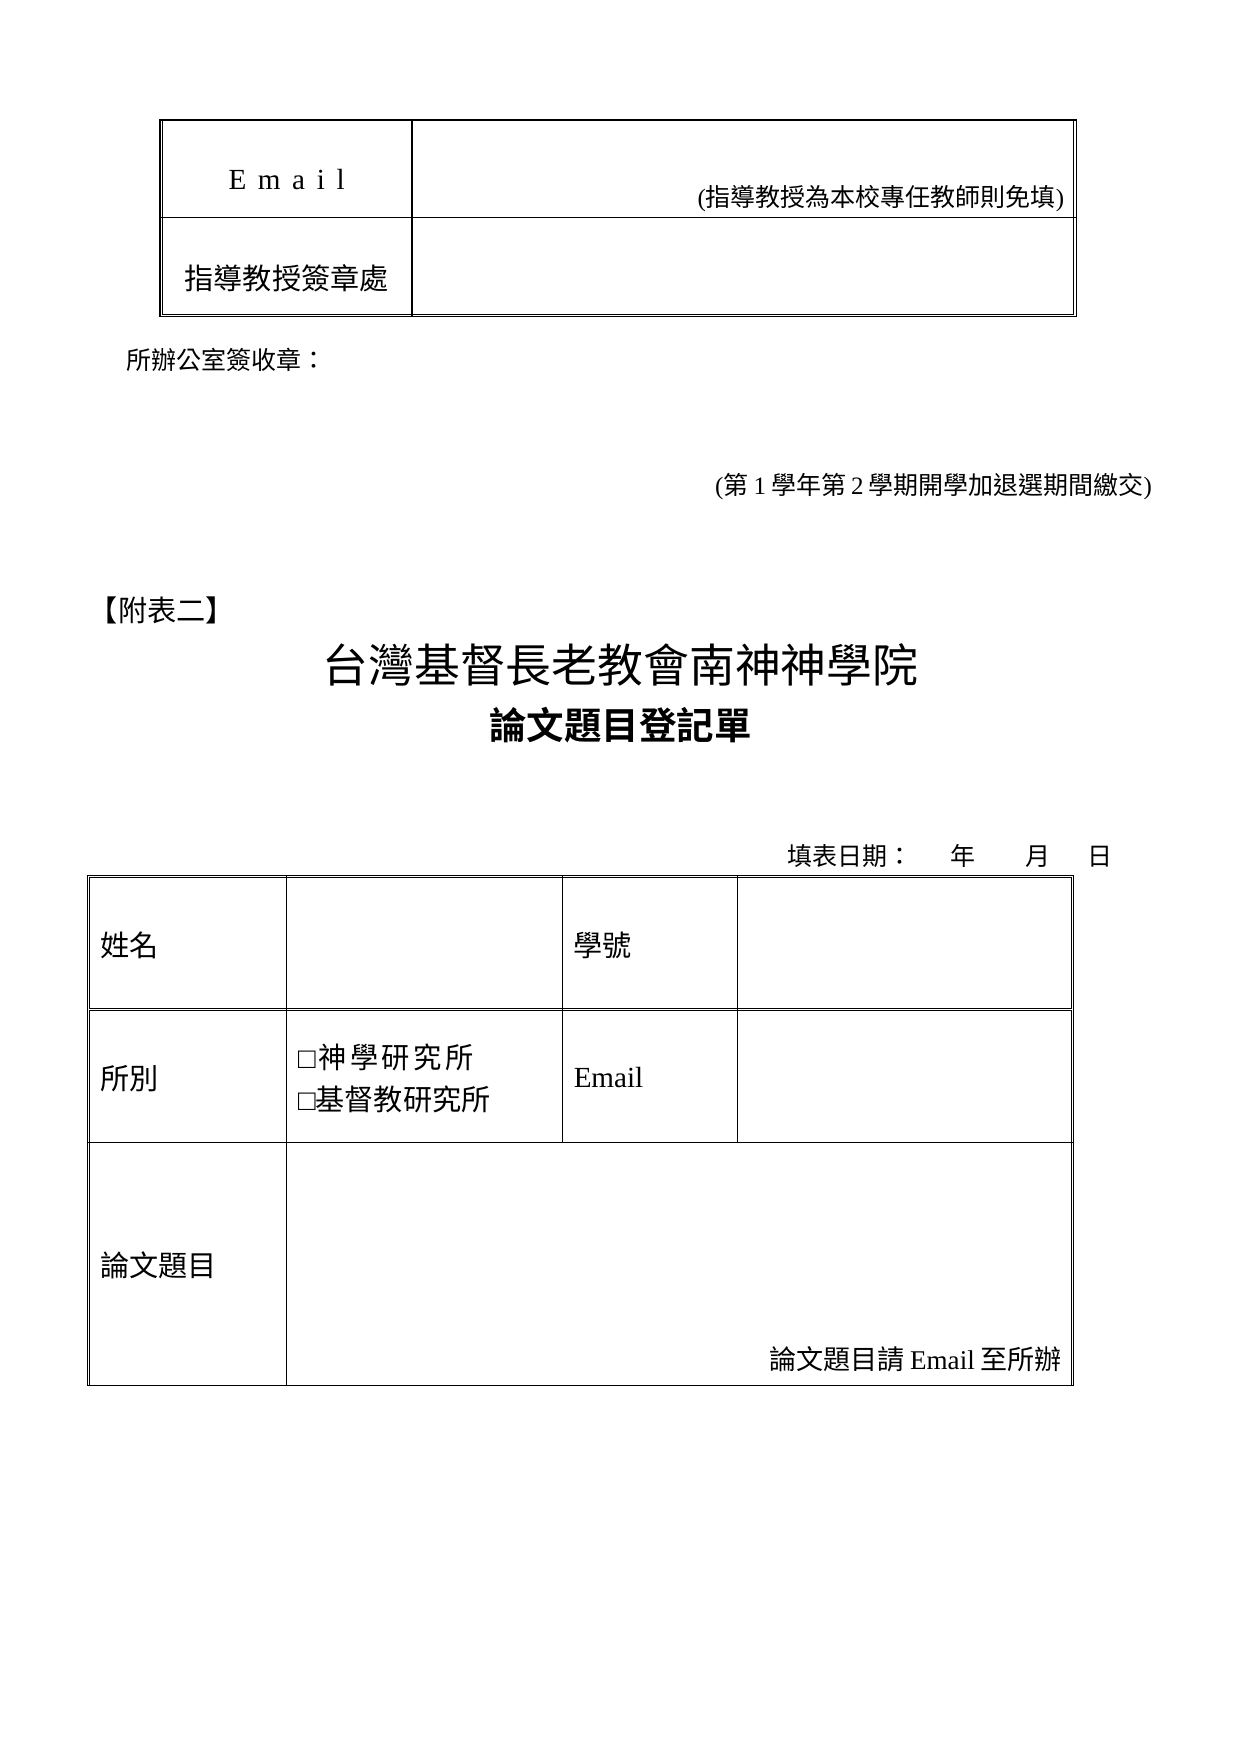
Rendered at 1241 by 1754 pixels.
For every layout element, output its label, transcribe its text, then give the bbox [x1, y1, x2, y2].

table_header 姓名 [90, 878, 286, 1008]
text 台灣基督長老教會南神神學院 [89, 629, 1152, 696]
table_cell [413, 218, 1073, 314]
text 【附表二】 [89, 567, 1152, 629]
table_header [287, 878, 562, 1008]
text 填表日期： 年 月 日 [89, 812, 1112, 875]
text 論文題目登記單 [89, 696, 1152, 750]
table_header 學號 [563, 878, 737, 1008]
text 所辦公室簽收章： [89, 317, 1152, 379]
table_cell (指導教授為本校專任教師則免填) [413, 121, 1073, 217]
table_cell 所別 [90, 1011, 286, 1142]
table_cell 論文題目請Email至所辦 [287, 1143, 1071, 1385]
table_cell Email [163, 121, 411, 217]
table_cell 論文題目 [90, 1143, 286, 1385]
table_header [738, 878, 1071, 1008]
table_cell [738, 1011, 1071, 1142]
table_cell Email [563, 1011, 737, 1142]
text (第1學年第2學期開學加退選期間繳交) [89, 442, 1152, 504]
table_cell 指導教授簽章處 [163, 218, 411, 314]
table_cell □神學研究所 □基督教研究所 [287, 1011, 562, 1142]
